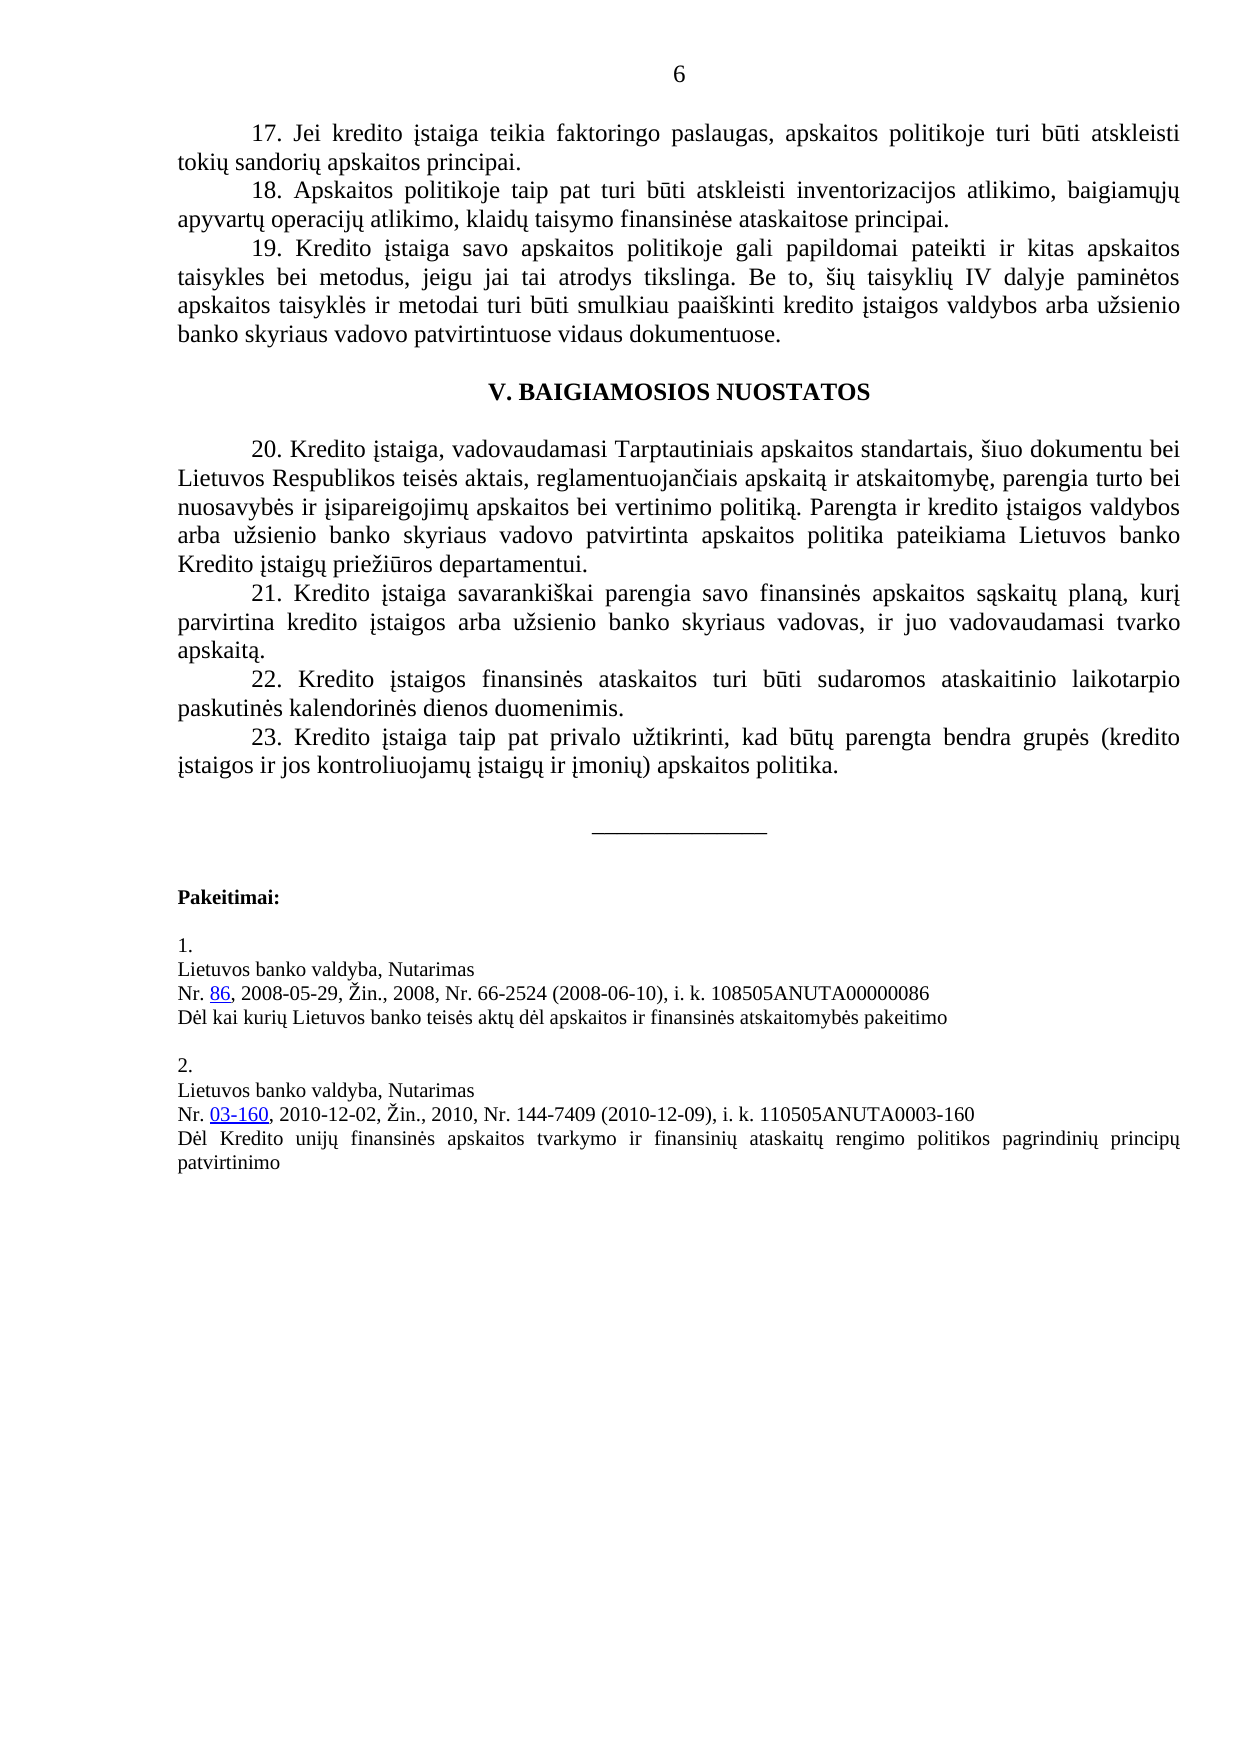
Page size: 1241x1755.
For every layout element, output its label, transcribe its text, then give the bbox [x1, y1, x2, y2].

text 22. Kredito įstaigos finansinės ataskaitos turi būti sudaromos ataskaitinio laikotarpio paskutinės kalendorinės dienos duomenimis. [177, 664, 1181, 722]
text 17. Jei kredito įstaiga teikia faktoringo paslaugas, apskaitos politikoje turi būti atskleisti tokių sandorių apskaitos principai. [177, 118, 1181, 176]
text 1. [177, 933, 1181, 957]
text Dėl Kredito unijų finansinės apskaitos tvarkymo ir finansinių ataskaitų rengimo politikos pagrindinių principų patvirtinimo [177, 1126, 1181, 1174]
text Nr. 03-160, 2010-12-02, Žin., 2010, Nr. 144-7409 (2010-12-09), i. k. 110505ANUTA0003-160 [177, 1102, 1181, 1126]
text 23. Kredito įstaiga taip pat privalo užtikrinti, kad būtų parengta bendra grupės (kredito įstaigos ir jos kontroliuojamų įstaigų ir įmonių) apskaitos politika. [177, 722, 1181, 779]
text V. BAIGIAMOSIOS NUOSTATOS [177, 377, 1181, 406]
text Nr. 86, 2008-05-29, Žin., 2008, Nr. 66-2524 (2008-06-10), i. k. 108505ANUTA00000086 [177, 981, 1181, 1005]
text 2. [177, 1053, 1181, 1077]
text ______________ [177, 808, 1181, 837]
text 18. Apskaitos politikoje taip pat turi būti atskleisti inventorizacijos atlikimo, baigiamųjų apyvartų operacijų atlikimo, klaidų taisymo finansinėse ataskaitose principai. [177, 176, 1181, 233]
text 20. Kredito įstaiga, vadovaudamasi Tarptautiniais apskaitos standartais, šiuo dokumentu bei Lietuvos Respublikos teisės aktais, reglamentuojančiais apskaitą ir atskaitomybę, parengia turto bei nuosavybės ir įsipareigojimų apskaitos bei vertinimo politiką. Parengta ir kredito įstaigos valdybos arba užsienio banko skyriaus vadovo patvirtinta apskaitos politika pateikiama Lietuvos banko Kredito įstaigų priežiūros departamentui. [177, 434, 1181, 578]
text Pakeitimai: [177, 885, 1181, 909]
text 19. Kredito įstaiga savo apskaitos politikoje gali papildomai pateikti ir kitas apskaitos taisykles bei metodus, jeigu jai tai atrodys tikslinga. Be to, šių taisyklių IV dalyje paminėtos apskaitos taisyklės ir metodai turi būti smulkiau paaiškinti kredito įstaigos valdybos arba užsienio banko skyriaus vadovo patvirtintuose vidaus dokumentuose. [177, 233, 1181, 348]
text Dėl kai kurių Lietuvos banko teisės aktų dėl apskaitos ir finansinės atskaitomybės pakeitimo [177, 1005, 1181, 1029]
text Lietuvos banko valdyba, Nutarimas [177, 957, 1181, 981]
text Lietuvos banko valdyba, Nutarimas [177, 1077, 1181, 1102]
text 21. Kredito įstaiga savarankiškai parengia savo finansinės apskaitos sąskaitų planą, kurį parvirtina kredito įstaigos arba užsienio banko skyriaus vadovas, ir juo vadovaudamasi tvarko apskaitą. [177, 578, 1181, 664]
